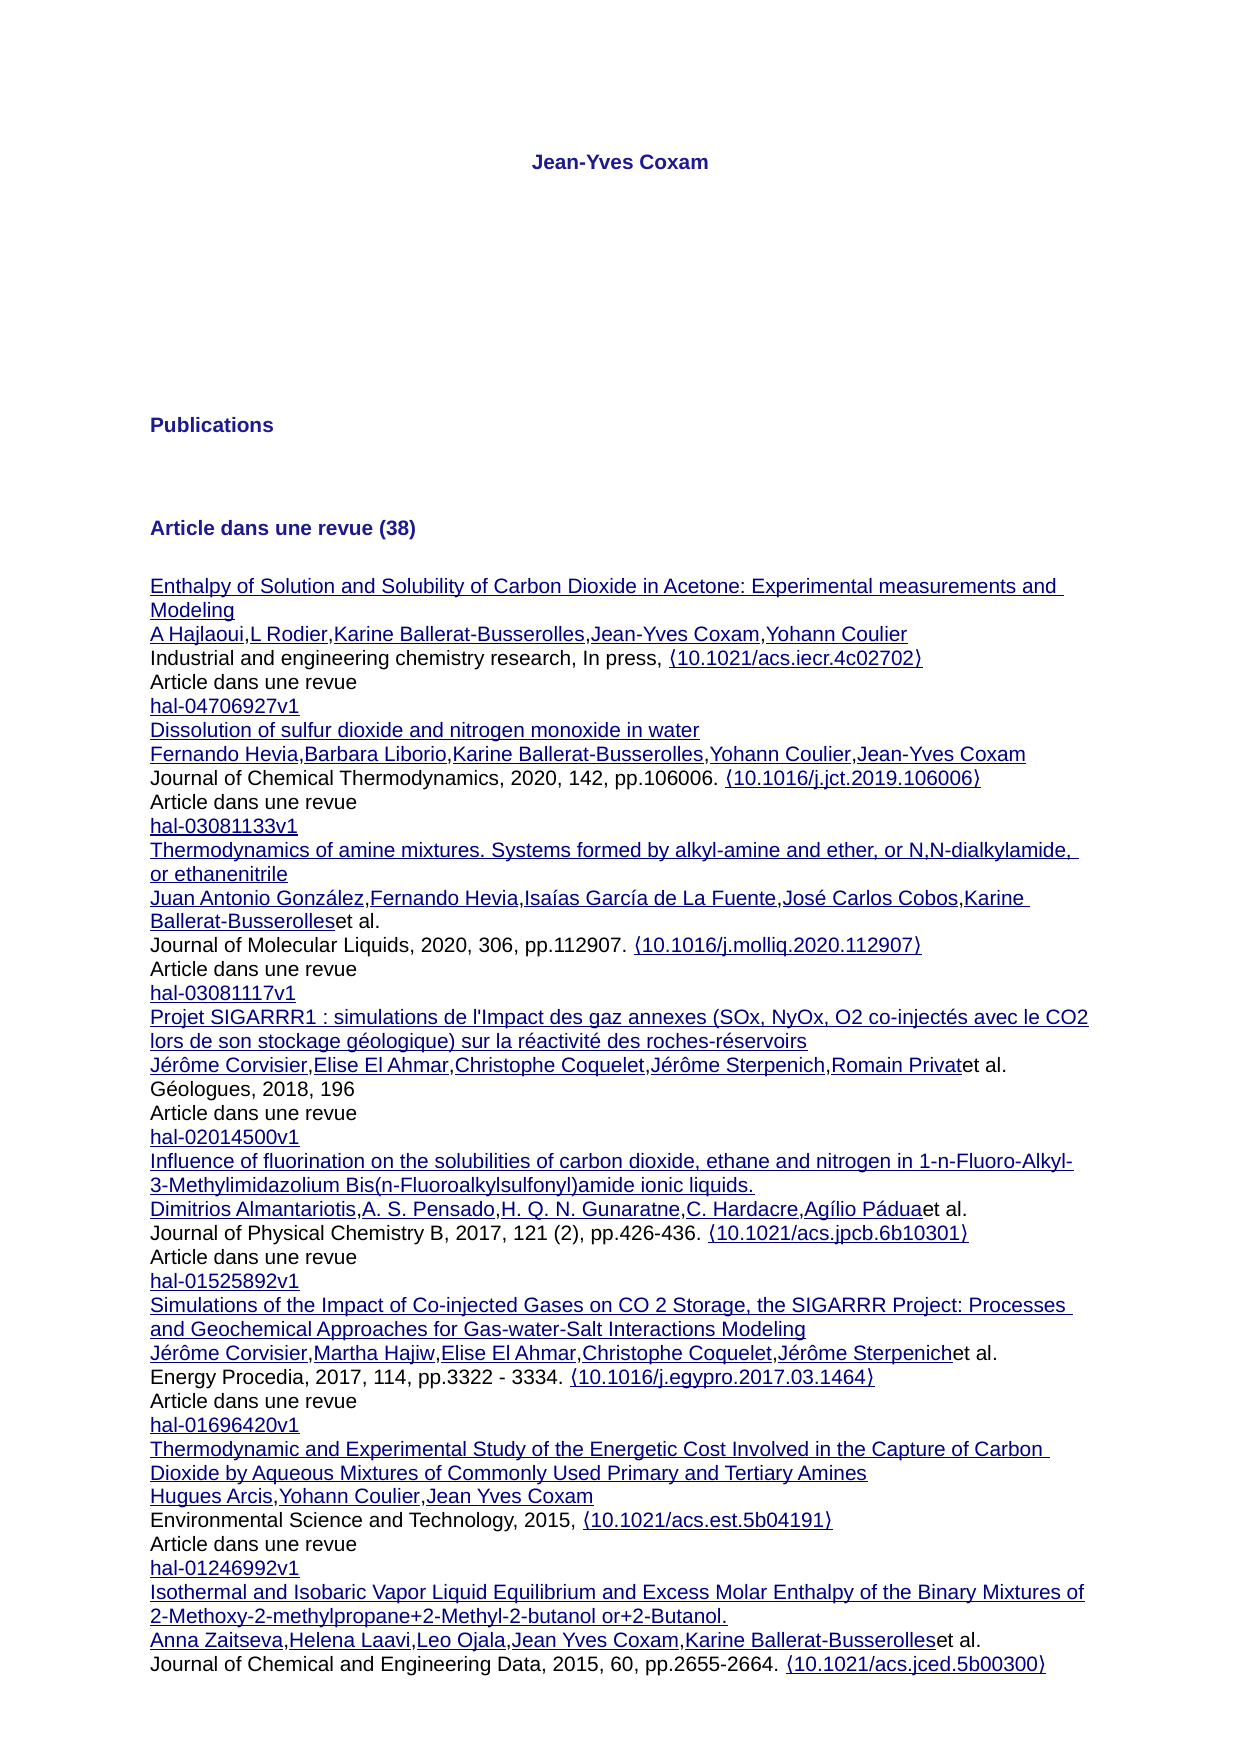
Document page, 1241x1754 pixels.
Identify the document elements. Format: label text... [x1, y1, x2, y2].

table_header Enthalpy of Solution and Solubility of Carbon Dioxide in Acetone: Experimental measurements and Modeling A Hajlaoui,L Rodier,Karine Ballerat-Busserolles,Jean-Yves Coxam,Yohann Coulier Industrial and engineering chemistry research, In press, ⟨10.1021/acs.iecr.4c02702⟩ Article dans une revue hal-04706927v1 [150, 574, 1090, 718]
table_cell Thermodynamics of amine mixtures. Systems formed by alkyl-amine and ether, or N,N-dialkylamide, or ethanenitrile Juan Antonio González,Fernando Hevia,Isaías García de La Fuente,José Carlos Cobos,Karine Ballerat-Busserolleset al. Journal of Molecular Liquids, 2020, 306, pp.112907. ⟨10.1016/j.molliq.2020.112907⟩ Article dans une revue hal-03081117v1 [150, 838, 1090, 1005]
table_cell Isothermal and Isobaric Vapor Liquid Equilibrium and Excess Molar Enthalpy of the Binary Mixtures of 2-Methoxy-2-methylpropane+2-Methyl-2-butanol or+2-Butanol. Anna Zaitseva,Helena Laavi,Leo Ojala,Jean Yves Coxam,Karine Ballerat-Busserolleset al. Journal of Chemical and Engineering Data, 2015, 60, pp.2655-2664. ⟨10.1021/acs.jced.5b00300⟩ [150, 1580, 1090, 1676]
table_cell Dissolution of sulfur dioxide and nitrogen monoxide in water Fernando Hevia,Barbara Liborio,Karine Ballerat-Busserolles,Yohann Coulier,Jean-Yves Coxam Journal of Chemical Thermodynamics, 2020, 142, pp.106006. ⟨10.1016/j.jct.2019.106006⟩ Article dans une revue hal-03081133v1 [150, 718, 1090, 837]
table_cell Influence of fluorination on the solubilities of carbon dioxide, ethane and nitrogen in 1-n-Fluoro-Alkyl-3-Methylimidazolium Bis(n-Fluoroalkylsulfonyl)amide ionic liquids. Dimitrios Almantariotis,A. S. Pensado,H. Q. N. Gunaratne,C. Hardacre,Agílio Páduaet al. Journal of Physical Chemistry B, 2017, 121 (2), pp.426-436. ⟨10.1021/acs.jpcb.6b10301⟩ Article dans une revue hal-01525892v1 [150, 1149, 1090, 1293]
subtitle Publications [150, 412, 1090, 436]
table_cell Projet SIGARRR1 : simulations de l'Impact des gaz annexes (SOx, NyOx, O2 co-injectés avec le CO2 lors de son stockage géologique) sur la réactivité des roches-réservoirs Jérôme Corvisier,Elise El Ahmar,Christophe Coquelet,Jérôme Sterpenich,Romain Privatet al. Géologues, 2018, 196 Article dans une revue hal-02014500v1 [150, 1005, 1090, 1149]
table_cell Thermodynamic and Experimental Study of the Energetic Cost Involved in the Capture of Carbon Dioxide by Aqueous Mixtures of Commonly Used Primary and Tertiary Amines Hugues Arcis,Yohann Coulier,Jean Yves Coxam Environmental Science and Technology, 2015, ⟨10.1021/acs.est.5b04191⟩ Article dans une revue hal-01246992v1 [150, 1436, 1090, 1580]
subtitle Jean-Yves Coxam [150, 150, 1090, 174]
subtitle Article dans une revue (38) [150, 516, 1090, 539]
table_cell Simulations of the Impact of Co-injected Gases on CO 2 Storage, the SIGARRR Project: Processes and Geochemical Approaches for Gas-water-Salt Interactions Modeling Jérôme Corvisier,Martha Hajiw,Elise El Ahmar,Christophe Coquelet,Jérôme Sterpenichet al. Energy Procedia, 2017, 114, pp.3322 - 3334. ⟨10.1016/j.egypro.2017.03.1464⟩ Article dans une revue hal-01696420v1 [150, 1293, 1090, 1436]
